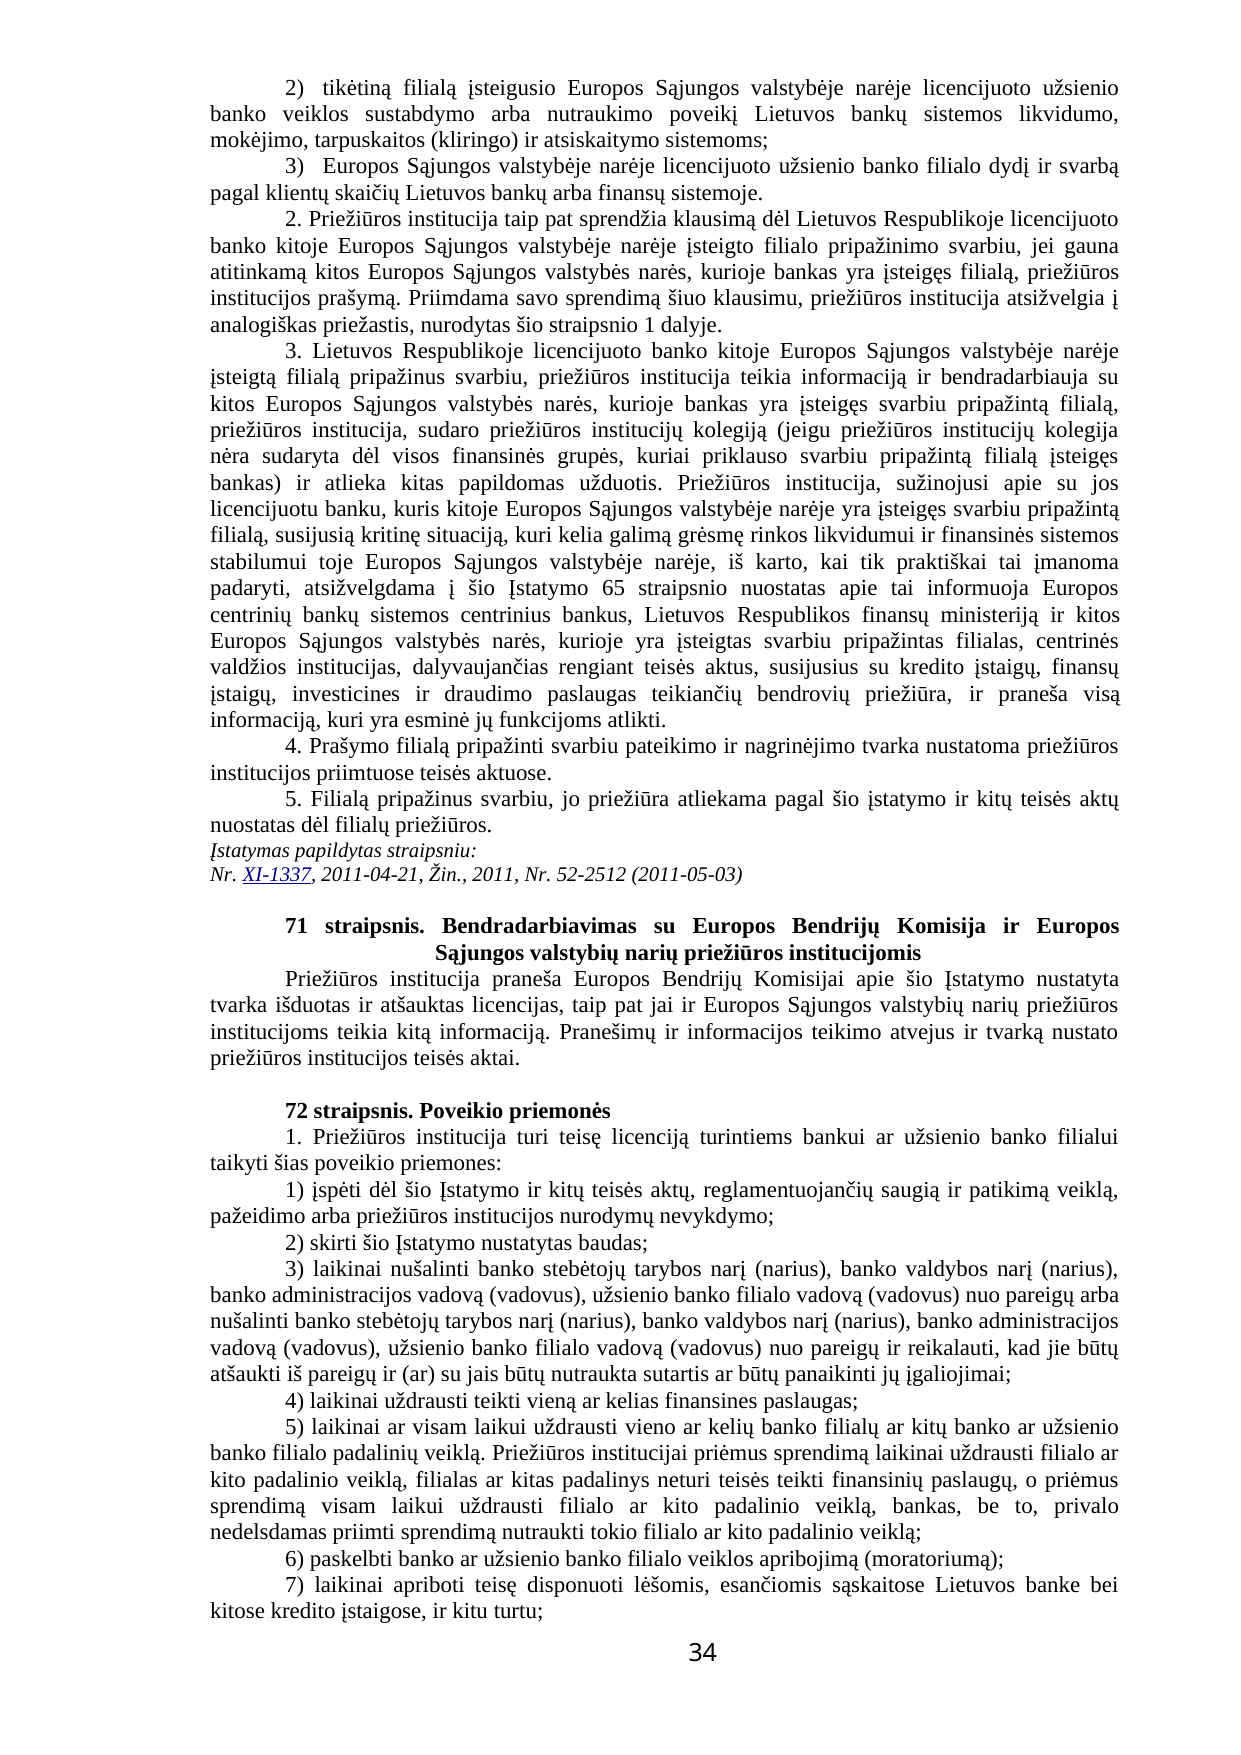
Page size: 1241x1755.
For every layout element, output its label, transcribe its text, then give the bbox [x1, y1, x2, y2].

text 4. Prašymo filialą pripažinti svarbiu pateikimo ir nagrinėjimo tvarka nustatoma priežiūros institucijos priimtuose teisės aktuose. [210, 732, 1120, 785]
text Nr. XI-1337, 2011-04-21, Žin., 2011, Nr. 52-2512 (2011-05-03) [210, 862, 1120, 886]
text 4) laikinai uždrausti teikti vieną ar kelias finansines paslaugas; [210, 1387, 1120, 1413]
text 1) įspėti dėl šio Įstatymo ir kitų teisės aktų, reglamentuojančių saugią ir patikimą veiklą, pažeidimo arba priežiūros institucijos nurodymų nevykdymo; [210, 1176, 1120, 1228]
text 71 straipsnis. Bendradarbiavimas su Europos Bendrijų Komisija ir Europos Sąjungos valstybių narių priežiūros institucijomis [285, 912, 1120, 965]
text 6) paskelbti banko ar užsienio banko filialo veiklos apribojimą (moratoriumą); [210, 1545, 1120, 1571]
text Įstatymas papildytas straipsniu: [210, 838, 1120, 862]
list tikėtiną filialą įsteigusio Europos Sąjungos valstybėje narėje licencijuoto užsienio banko veiklos sustabdymo arba nutraukimo poveikį Lietuvos bankų sistemos likvidumo, mokėjimo, tarpuskaitos (kliringo) ir atsiskaitymo sistemoms; [210, 73, 1120, 153]
text 72 straipsnis. Poveikio priemonės [210, 1097, 1120, 1123]
text 1. Priežiūros institucija turi teisę licenciją turintiems bankui ar užsienio banko filialui taikyti šias poveikio priemones: [210, 1123, 1120, 1176]
text Priežiūros institucija praneša Europos Bendrijų Komisijai apie šio Įstatymo nustatyta tvarka išduotas ir atšauktas licencijas, taip pat jai ir Europos Sąjungos valstybių narių priežiūros institucijoms teikia kitą informaciją. Pranešimų ir informacijos teikimo atvejus ir tvarką nustato priežiūros institucijos teisės aktai. [210, 965, 1120, 1070]
text 7) laikinai apriboti teisę disponuoti lėšomis, esančiomis sąskaitose Lietuvos banke bei kitose kredito įstaigose, ir kitu turtu; [210, 1571, 1120, 1624]
list Europos Sąjungos valstybėje narėje licencijuoto užsienio banko filialo dydį ir svarbą pagal klientų skaičių Lietuvos bankų arba finansų sistemoje. [210, 153, 1120, 205]
text 2) skirti šio Įstatymo nustatytas baudas; [210, 1228, 1120, 1255]
text 5. Filialą pripažinus svarbiu, jo priežiūra atliekama pagal šio įstatymo ir kitų teisės aktų nuostatas dėl filialų priežiūros. [210, 785, 1120, 838]
text 2. Priežiūros institucija taip pat sprendžia klausimą dėl Lietuvos Respublikoje licencijuoto banko kitoje Europos Sąjungos valstybėje narėje įsteigto filialo pripažinimo svarbiu, jei gauna atitinkamą kitos Europos Sąjungos valstybės narės, kurioje bankas yra įsteigęs filialą, priežiūros institucijos prašymą. Priimdama savo sprendimą šiuo klausimu, priežiūros institucija atsižvelgia į analogiškas priežastis, nurodytas šio straipsnio 1 dalyje. [210, 205, 1120, 337]
text 3. Lietuvos Respublikoje licencijuoto banko kitoje Europos Sąjungos valstybėje narėje įsteigtą filialą pripažinus svarbiu, priežiūros institucija teikia informaciją ir bendradarbiauja su kitos Europos Sąjungos valstybės narės, kurioje bankas yra įsteigęs svarbiu pripažintą filialą, priežiūros institucija, sudaro priežiūros institucijų kolegiją (jeigu priežiūros institucijų kolegija nėra sudaryta dėl visos finansinės grupės, kuriai priklauso svarbiu pripažintą filialą įsteigęs bankas) ir atlieka kitas papildomas užduotis. Priežiūros institucija, sužinojusi apie su jos licencijuotu banku, kuris kitoje Europos Sąjungos valstybėje narėje yra įsteigęs svarbiu pripažintą filialą, susijusią kritinę situaciją, kuri kelia galimą grėsmę rinkos likvidumui ir finansinės sistemos stabilumui toje Europos Sąjungos valstybėje narėje, iš karto, kai tik praktiškai tai įmanoma padaryti, atsižvelgdama į šio Įstatymo 65 straipsnio nuostatas apie tai informuoja Europos centrinių bankų sistemos centrinius bankus, Lietuvos Respublikos finansų ministeriją ir kitos Europos Sąjungos valstybės narės, kurioje yra įsteigtas svarbiu pripažintas filialas, centrinės valdžios institucijas, dalyvaujančias rengiant teisės aktus, susijusius su kredito įstaigų, finansų įstaigų, investicines ir draudimo paslaugas teikiančių bendrovių priežiūra, ir praneša visą informaciją, kuri yra esminė jų funkcijoms atlikti. [210, 337, 1120, 732]
text 5) laikinai ar visam laikui uždrausti vieno ar kelių banko filialų ar kitų banko ar užsienio banko filialo padalinių veiklą. Priežiūros institucijai priėmus sprendimą laikinai uždrausti filialo ar kito padalinio veiklą, filialas ar kitas padalinys neturi teisės teikti finansinių paslaugų, o priėmus sprendimą visam laikui uždrausti filialo ar kito padalinio veiklą, bankas, be to, privalo nedelsdamas priimti sprendimą nutraukti tokio filialo ar kito padalinio veiklą; [210, 1413, 1120, 1545]
text 3) laikinai nušalinti banko stebėtojų tarybos narį (narius), banko valdybos narį (narius), banko administracijos vadovą (vadovus), užsienio banko filialo vadovą (vadovus) nuo pareigų arba nušalinti banko stebėtojų tarybos narį (narius), banko valdybos narį (narius), banko administracijos vadovą (vadovus), užsienio banko filialo vadovą (vadovus) nuo pareigų ir reikalauti, kad jie būtų atšaukti iš pareigų ir (ar) su jais būtų nutraukta sutartis ar būtų panaikinti jų įgaliojimai; [210, 1255, 1120, 1387]
